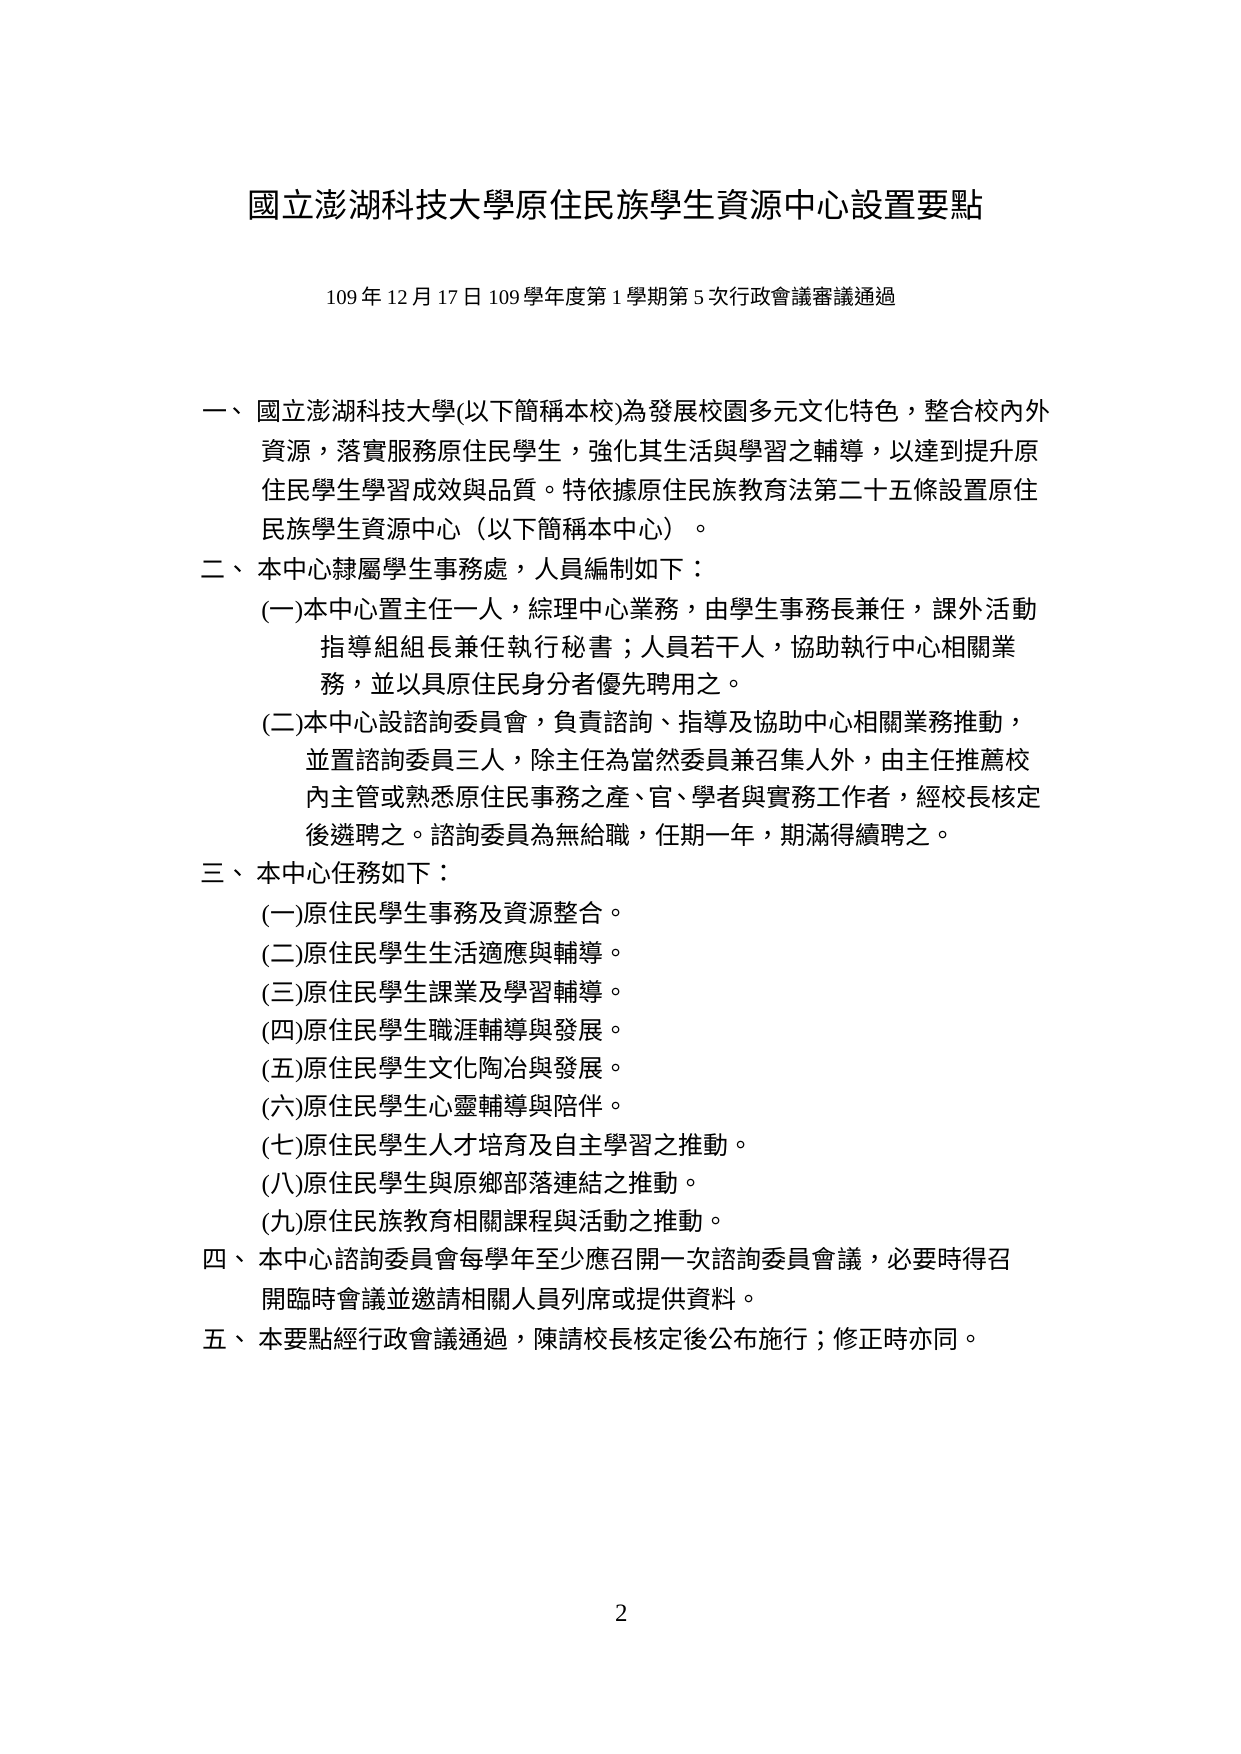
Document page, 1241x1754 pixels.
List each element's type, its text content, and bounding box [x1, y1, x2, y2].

text 五、 本要點經行政會議通過，陳請校長核定後公布施行；修正時亦同。 [202, 1319, 1055, 1356]
text 一、 國立澎湖科技大學(以下簡稱本校)為發展校園多元文化特色，整合校內外資源，落實服務原住民學生，強化其生活與學習之輔導，以達到提升原住民學生學習成效與品質。特依據原住民族教育法第二十五條設置原住民族學生資源中心（以下簡稱本中心）。 [202, 391, 1050, 547]
text 國立澎湖科技大學原住民族學生資源中心設置要點 [187, 164, 1044, 239]
text (四)原住民學生職涯輔導與發展。 [226, 1010, 1041, 1047]
text 109年12月17日 109學年度第1學期第5次行政會議審議通過 [187, 277, 1055, 314]
text (二)原住民學生生活適應與輔導。 [226, 933, 1041, 971]
text (五)原住民學生文化陶冶與發展。 [226, 1048, 1041, 1086]
text (八)原住民學生與原鄉部落連結之推動。 [226, 1163, 1041, 1200]
text (九)原住民族教育相關課程與活動之推動。 [226, 1201, 1041, 1238]
text (三)原住民學生課業及學習輔導。 [226, 972, 1041, 1009]
text (七)原住民學生人才培育及自主學習之推動。 [226, 1124, 1041, 1162]
text 四、 本中心諮詢委員會每學年至少應召開一次諮詢委員會議，必要時得召開臨時會議並邀請相關人員列席或提供資料。 [202, 1239, 1025, 1316]
text 二、 本中心隸屬學生事務處，人員編制如下： [200, 549, 1025, 587]
text (二)本中心設諮詢委員會，負責諮詢、指導及協助中心相關業務推動，並置諮詢委員三人，除主任為當然委員兼召集人外，由主任推薦校內主管或熟悉原住民事務之產、官、學者與實務工作者，經校長核定後遴聘之。諮詢委員為無給職，任期一年，期滿得續聘之。 [262, 702, 1041, 852]
text (一)原住民學生事務及資源整合。 [226, 893, 1041, 931]
text (六)原住民學生心靈輔導與陪伴。 [226, 1086, 1041, 1124]
text (一)本中心置主任一人，綜理中心業務，由學生事務長兼任，課外活動指導組組長兼任執行秘書；人員若干人，協助執行中心相關業務，並以具原住民身分者優先聘用之。 [261, 589, 1041, 702]
text 三、 本中心任務如下： [200, 853, 747, 891]
